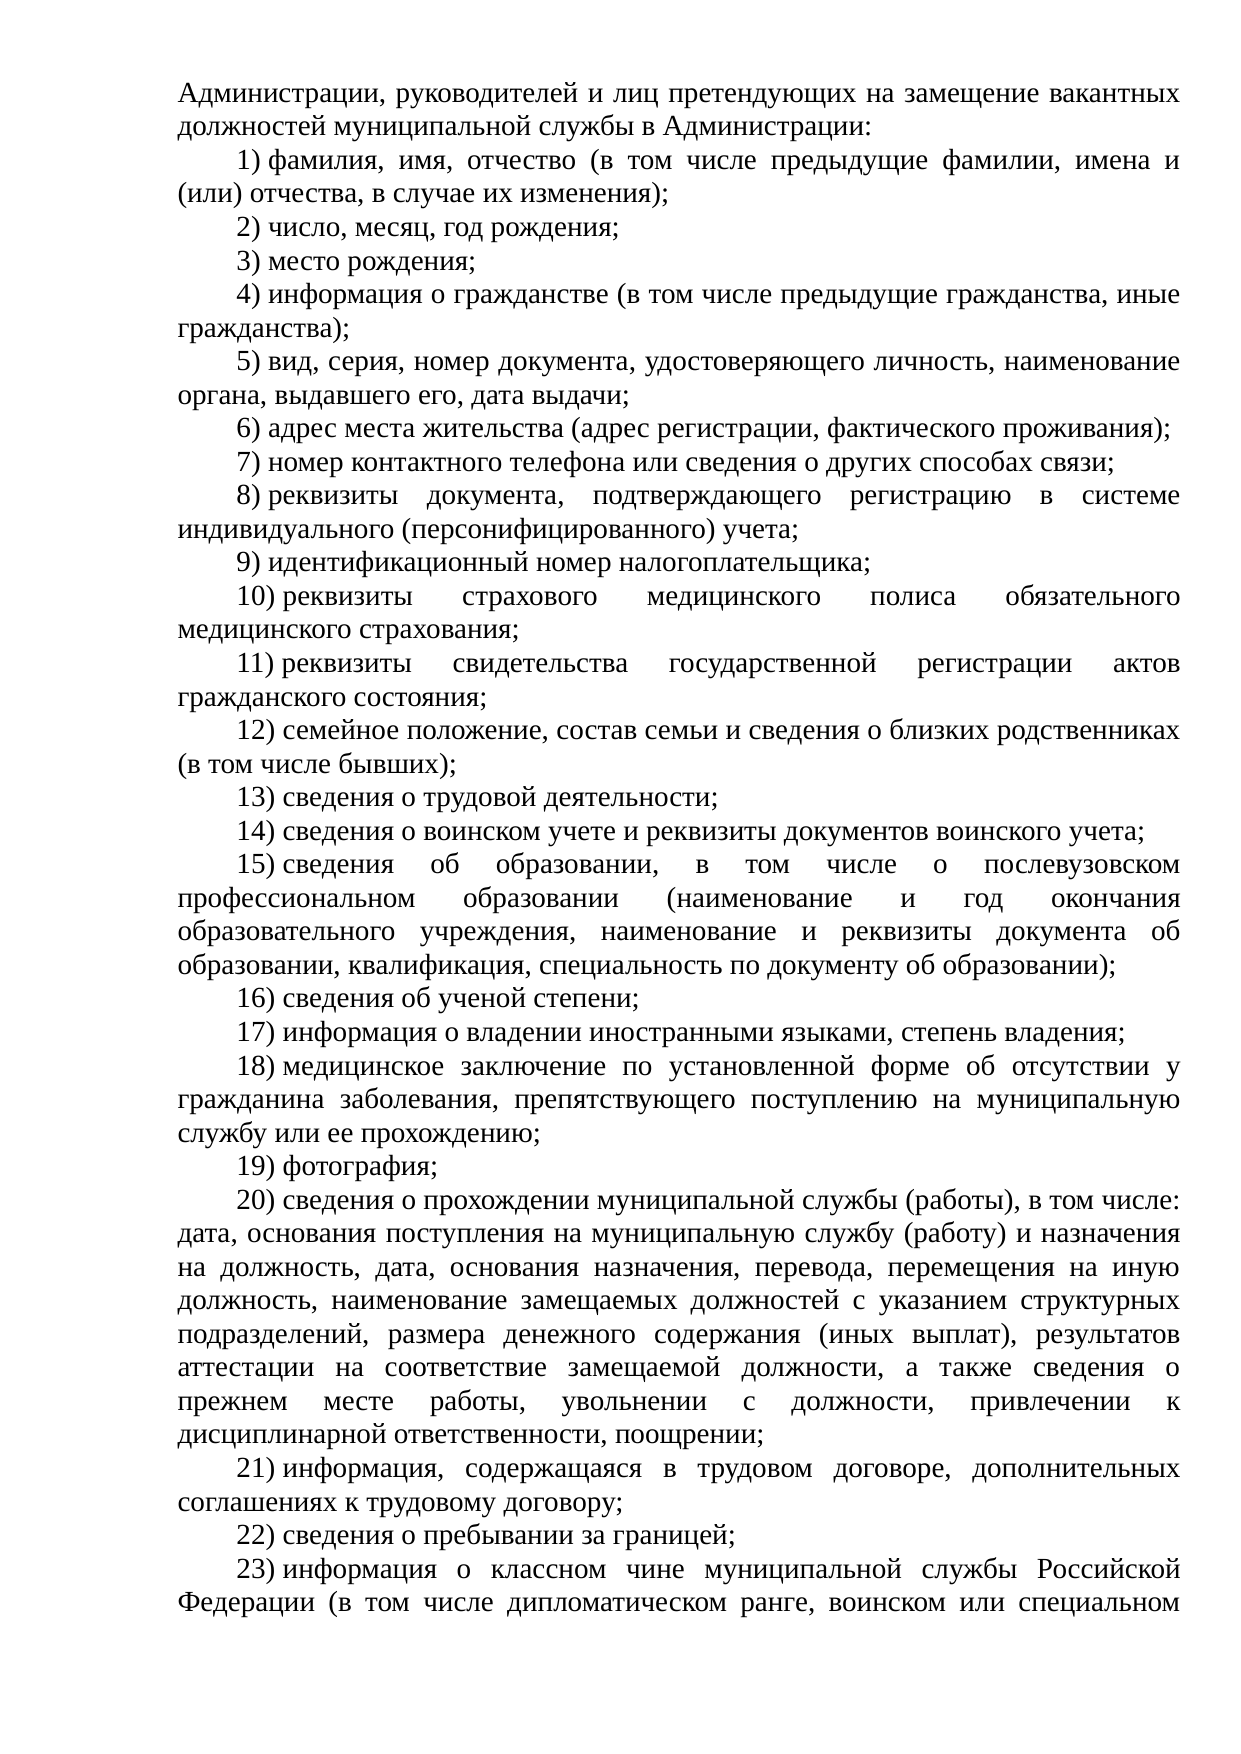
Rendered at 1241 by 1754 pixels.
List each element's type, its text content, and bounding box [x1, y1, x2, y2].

text 1) фамилия, имя, отчество (в том числе предыдущие фамилии, имена и (или) отчества, в случае их изменения); [177, 142, 1181, 209]
text 16) сведения об ученой степени; [177, 981, 1181, 1014]
text 12) семейное положение, состав семьи и сведения о близких родственниках (в том числе бывших); [177, 712, 1181, 779]
text 21) информация, содержащаяся в трудовом договоре, дополнительных соглашениях к трудовому договору; [177, 1450, 1181, 1517]
text 18) медицинское заключение по установленной форме об отсутствии у гражданина заболевания, препятствующего поступлению на муниципальную службу или ее прохождению; [177, 1048, 1181, 1148]
text 23) информация о классном чине муниципальной службы Российской Федерации (в том числе дипломатическом ранге, воинском или специальном [177, 1551, 1181, 1618]
text 9) идентификационный номер налогоплательщика; [177, 544, 1181, 578]
text 11) реквизиты свидетельства государственной регистрации актов гражданского состояния; [177, 645, 1181, 712]
text 15) сведения об образовании, в том числе о послевузовском профессиональном образовании (наименование и год окончания образовательного учреждения, наименование и реквизиты документа об образовании, квалификация, специальность по документу об образовании); [177, 846, 1181, 981]
text 6) адрес места жительства (адрес регистрации, фактического проживания); [177, 410, 1181, 444]
text 20) сведения о прохождении муниципальной службы (работы), в том числе: дата, основания поступления на муниципальную службу (работу) и назначения на должность, дата, основания назначения, перевода, перемещения на иную должность, наименование замещаемых должностей с указанием структурных подразделений, размера денежного содержания (иных выплат), результатов аттестации на соответствие замещаемой должности, а также сведения о прежнем месте работы, увольнении с должности, привлечении к дисциплинарной ответственности, поощрении; [177, 1182, 1181, 1450]
text 3) место рождения; [177, 243, 1181, 276]
text 8) реквизиты документа, подтверждающего регистрацию в системе индивидуального (персонифицированного) учета; [177, 477, 1181, 544]
text 22) сведения о пребывании за границей; [177, 1517, 1181, 1551]
text 19) фотография; [177, 1148, 1181, 1182]
text 7) номер контактного телефона или сведения о других способах связи; [177, 444, 1181, 477]
text 5) вид, серия, номер документа, удостоверяющего личность, наименование органа, выдавшего его, дата выдачи; [177, 343, 1181, 410]
text 10) реквизиты страхового медицинского полиса обязательного медицинского страхования; [177, 578, 1181, 645]
text 13) сведения о трудовой деятельности; [177, 779, 1181, 813]
text 14) сведения о воинском учете и реквизиты документов воинского учета; [177, 813, 1181, 846]
text 4) информация о гражданстве (в том числе предыдущие гражданства, иные гражданства); [177, 276, 1181, 343]
text 17) информация о владении иностранными языками, степень владения; [177, 1014, 1181, 1048]
text 2) число, месяц, год рождения; [177, 209, 1181, 243]
text Администрации, руководителей и лиц претендующих на замещение вакантных должностей муниципальной службы в Администрации: [177, 75, 1181, 142]
